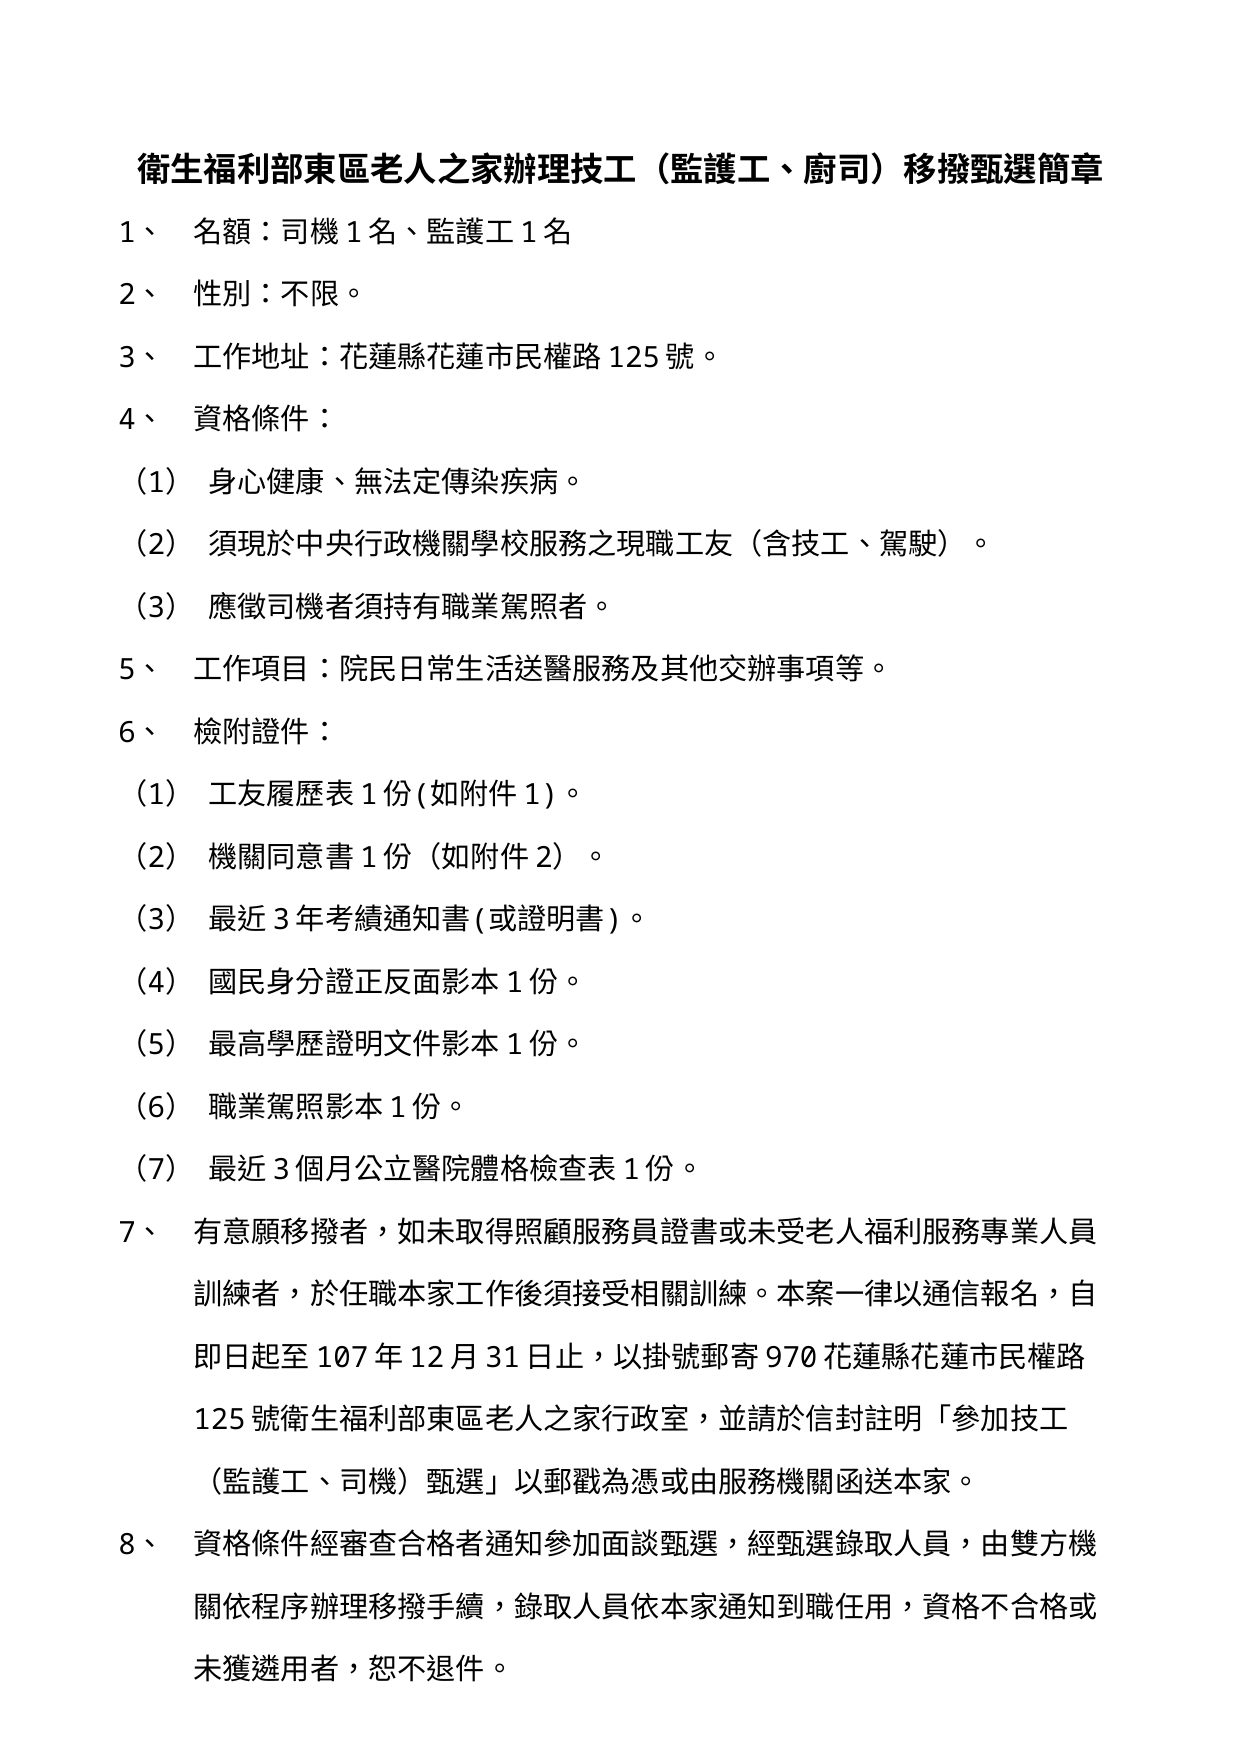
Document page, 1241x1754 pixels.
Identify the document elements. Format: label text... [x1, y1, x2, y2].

list 工友履歷表1份(如附件1)。 [118, 750, 1122, 813]
list 須現於中央行政機關學校服務之現職工友（含技工、駕駛）。 [118, 500, 1122, 563]
list 職業駕照影本1份。 [118, 1063, 1122, 1125]
list 資格條件經審查合格者通知參加面談甄選，經甄選錄取人員，由雙方機關依程序辦理移撥手續，錄取人員依本家通知到職任用，資格不合格或未獲遴用者，恕不退件。 [118, 1500, 1122, 1688]
text 衛生福利部東區老人之家辦理技工（監護工、廚司）移撥甄選簡章 [118, 125, 1122, 188]
list 最近3個月公立醫院體格檢查表1份。 [118, 1125, 1122, 1188]
list 性別：不限。 [118, 250, 1122, 313]
list 工作項目：院民日常生活送醫服務及其他交辦事項等。 [118, 625, 1122, 688]
list 檢附證件： [118, 688, 1122, 750]
list 身心健康、無法定傳染疾病。 [118, 438, 1122, 500]
list 機關同意書1份（如附件2）。 [118, 813, 1122, 875]
list 最近3年考績通知書(或證明書)。 [118, 875, 1122, 938]
list 名額：司機1名、監護工1名 [118, 188, 1122, 250]
list 資格條件： [118, 375, 1122, 438]
list 國民身分證正反面影本1份。 [118, 938, 1122, 1000]
list 應徵司機者須持有職業駕照者。 [118, 563, 1122, 625]
list 最高學歷證明文件影本1份。 [118, 1000, 1122, 1063]
list 有意願移撥者，如未取得照顧服務員證書或未受老人福利服務專業人員訓練者，於任職本家工作後須接受相關訓練。本案一律以通信報名，自即日起至107年12月31日止，以掛號郵寄970花蓮縣花蓮市民權路125號衛生福利部東區老人之家行政室，並請於信封註明「參加技工（監護工、司機）甄選」以郵戳為憑或由服務機關函送本家。 [118, 1188, 1122, 1500]
list 工作地址：花蓮縣花蓮市民權路125號。 [118, 313, 1122, 375]
